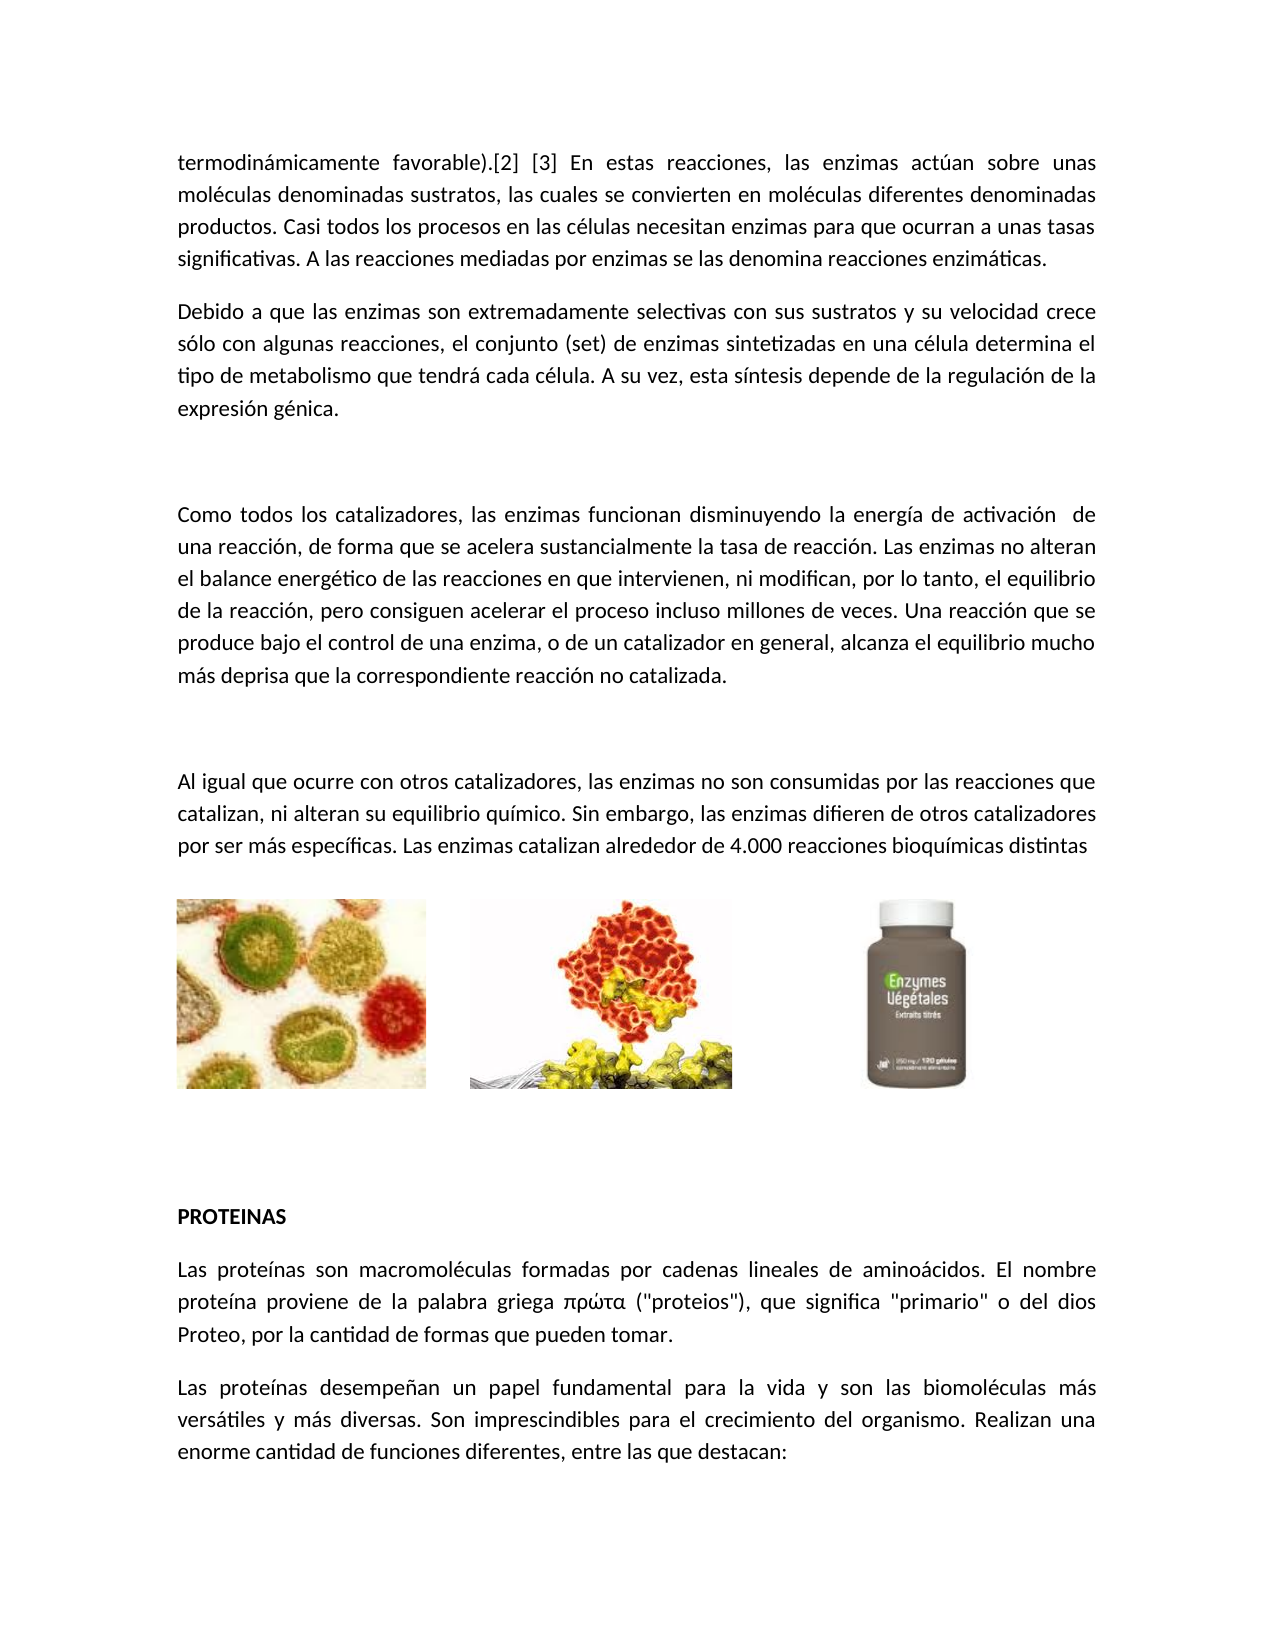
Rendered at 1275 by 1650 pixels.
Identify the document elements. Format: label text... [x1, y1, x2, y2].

text PROTEINAS [177, 1202, 1098, 1230]
text Debido a que las enzimas son extremadamente selectivas con sus sustratos y su velocidad crece sólo con algunas reacciones, el conjunto (set) de enzimas sintetizadas en una célula determina el tipo de metabolismo que tendrá cada célula. A su vez, esta síntesis depende de la regulación de la expresión génica. [177, 297, 1098, 422]
text Como todos los catalizadores, las enzimas funcionan disminuyendo la energía de activación de una reacción, de forma que se acelera sustancialmente la tasa de reacción. Las enzimas no alteran el balance energético de las reacciones en que intervienen, ni modifican, por lo tanto, el equilibrio de la reacción, pero consiguen acelerar el proceso incluso millones de veces. Una reacción que se produce bajo el control de una enzima, o de un catalizador en general, alcanza el equilibrio mucho más deprisa que la correspondiente reacción no catalizada. [177, 500, 1098, 689]
text Al igual que ocurre con otros catalizadores, las enzimas no son consumidas por las reacciones que catalizan, ni alteran su equilibrio químico. Sin embargo, las enzimas difieren de otros catalizadores por ser más específicas. Las enzimas catalizan alrededor de 4.000 reacciones bioquímicas distintas [177, 767, 1098, 859]
text Las proteínas son macromoléculas formadas por cadenas lineales de aminoácidos. El nombre proteína proviene de la palabra griega πρώτα ("proteios"), que significa "primario" o del dios Proteo, por la cantidad de formas que pueden tomar. [177, 1255, 1098, 1348]
text Las proteínas desempeñan un papel fundamental para la vida y son las biomoléculas más versátiles y más diversas. Son imprescindibles para el crecimiento del organismo. Realizan una enorme cantidad de funciones diferentes, entre las que destacan: [177, 1373, 1098, 1465]
text termodinámicamente favorable).[2] [3] En estas reacciones, las enzimas actúan sobre unas moléculas denominadas sustratos, las cuales se convierten en moléculas diferentes denominadas productos. Casi todos los procesos en las células necesitan enzimas para que ocurran a unas tasas significativas. A las reacciones mediadas por enzimas se las denomina reacciones enzimáticas. [177, 148, 1098, 272]
